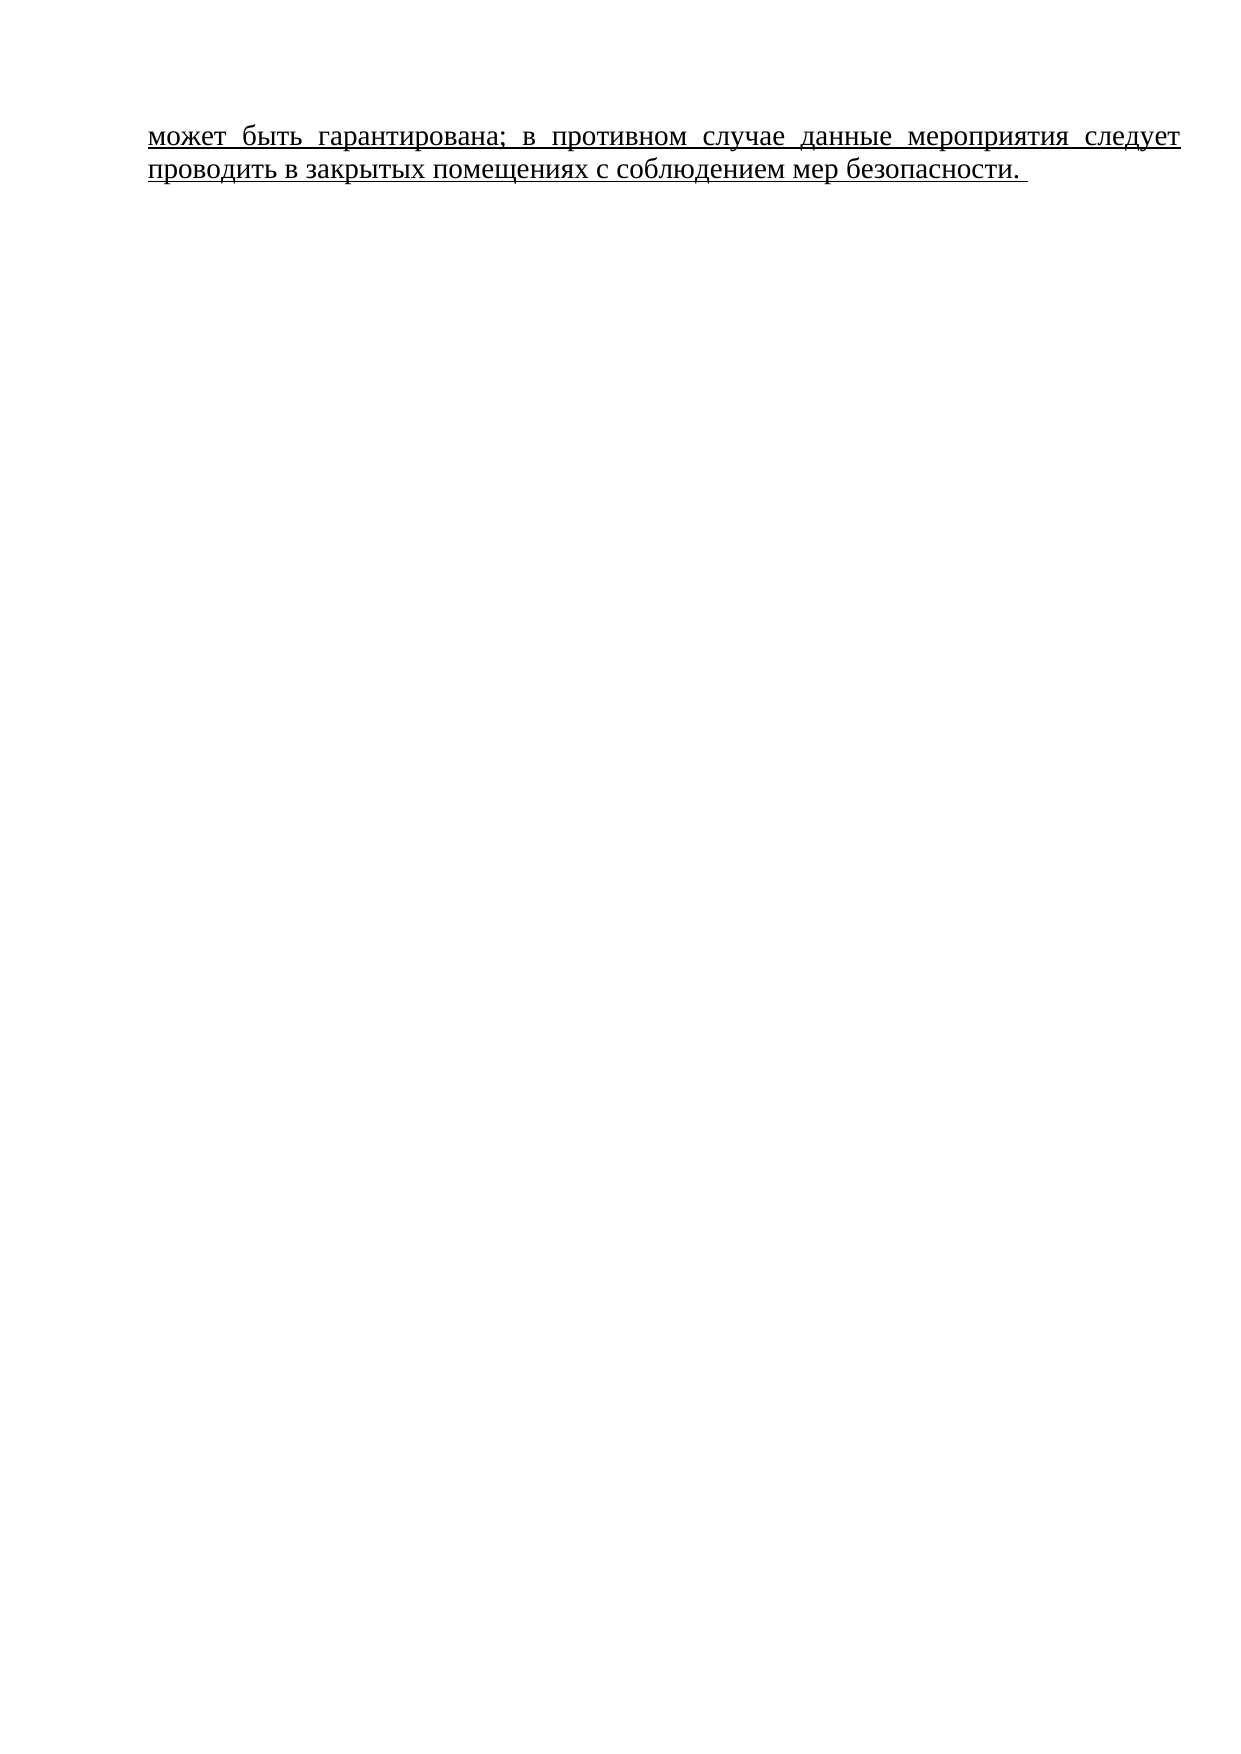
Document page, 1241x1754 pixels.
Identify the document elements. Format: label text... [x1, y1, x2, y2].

text проводить в закрытых помещениях с соблюдением мер безопасности. [148, 149, 1181, 185]
text может быть гарантирована; в противном случае данные мероприятия следует [148, 118, 1181, 147]
